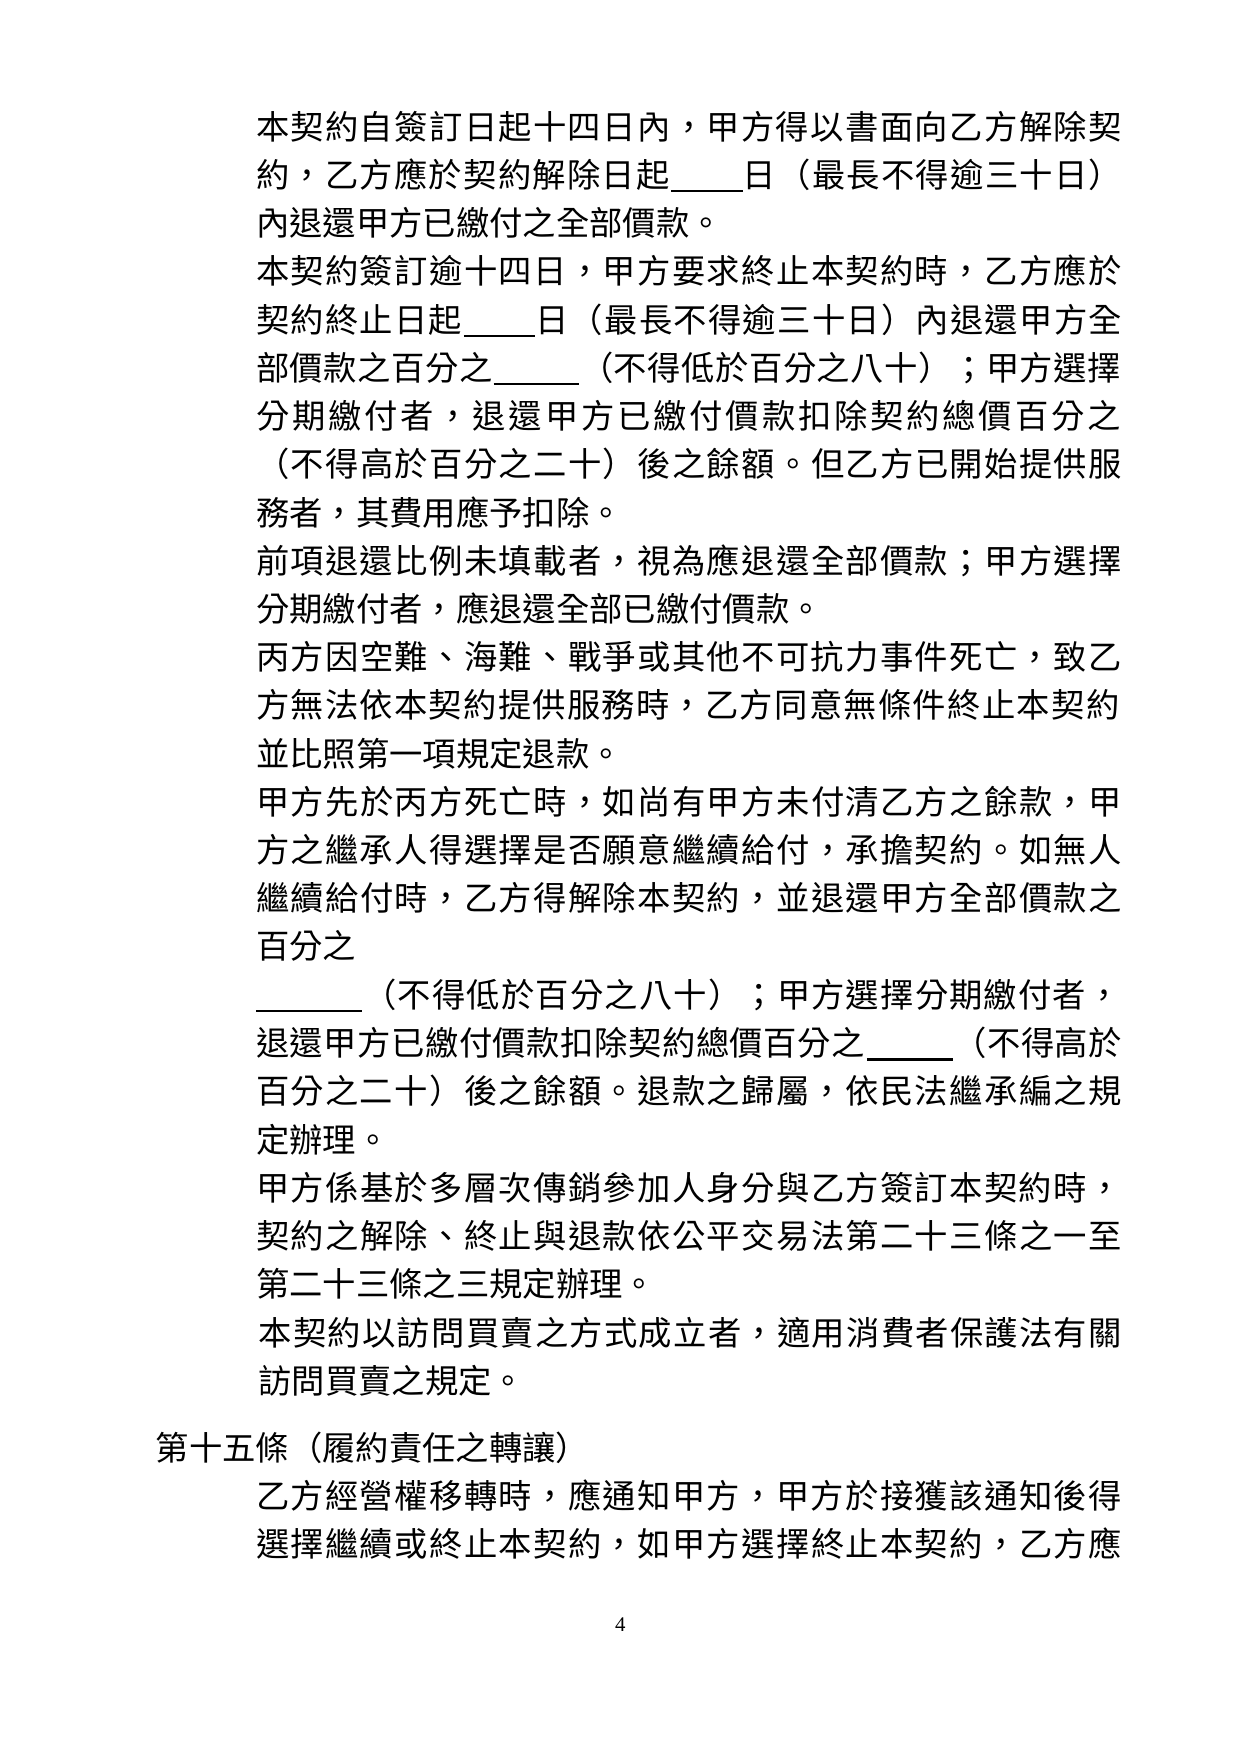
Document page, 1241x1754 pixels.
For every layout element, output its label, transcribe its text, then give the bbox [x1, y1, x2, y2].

text 丙方因空難、海難、戰爭或其他不可抗力事件死亡，致乙方無法依本契約提供服務時，乙方同意無條件終止本契約，並比照第一項規定退款。 [256, 631, 1122, 776]
text 本契約自簽訂日起十四日內，甲方得以書面向乙方解除契約，乙方應於契約解除日起 日（最長不得逾三十日）內退還甲方已繳付之全部價款。 [256, 100, 1122, 245]
text 本契約以訪問買賣之方式成立者，適用消費者保護法有關訪問買賣之規定。 [258, 1306, 1122, 1403]
text 本契約簽訂逾十四日，甲方要求終止本契約時，乙方應於契約終止日起 日（最長不得逾三十日）內退還甲方全部價款之百分之 （不得低於百分之八十）；甲方選擇分期繳付者，退還甲方已繳付價款扣除契約總價百分之 （不得高於百分之二十）後之餘額。但乙方已開始提供服務者，其費用應予扣除。 [256, 245, 1122, 534]
text 甲方先於丙方死亡時，如尚有甲方未付清乙方之餘款，甲方之繼承人得選擇是否願意繼續給付，承擔契約。如無人繼續給付時，乙方得解除本契約，並退還甲方全部價款之百分之 [256, 776, 1122, 968]
text 第十五條（履約責任之轉讓） [156, 1422, 1122, 1470]
text （不得低於百分之八十）；甲方選擇分期繳付者，退還甲方已繳付價款扣除契約總價百分之 （不得高於百分之二十）後之餘額。退款之歸屬，依民法繼承編之規定辦理。 [256, 968, 1122, 1162]
text 乙方經營權移轉時，應通知甲方，甲方於接獲該通知後得選擇繼續或終止本契約，如甲方選擇終止本契約，乙方應 [256, 1470, 1122, 1566]
text 前項退還比例未填載者，視為應退還全部價款；甲方選擇分期繳付者，應退還全部已繳付價款。 [256, 534, 1122, 631]
text 甲方係基於多層次傳銷參加人身分與乙方簽訂本契約時，契約之解除、終止與退款依公平交易法第二十三條之一至第二十三條之三規定辦理。 [256, 1162, 1122, 1306]
